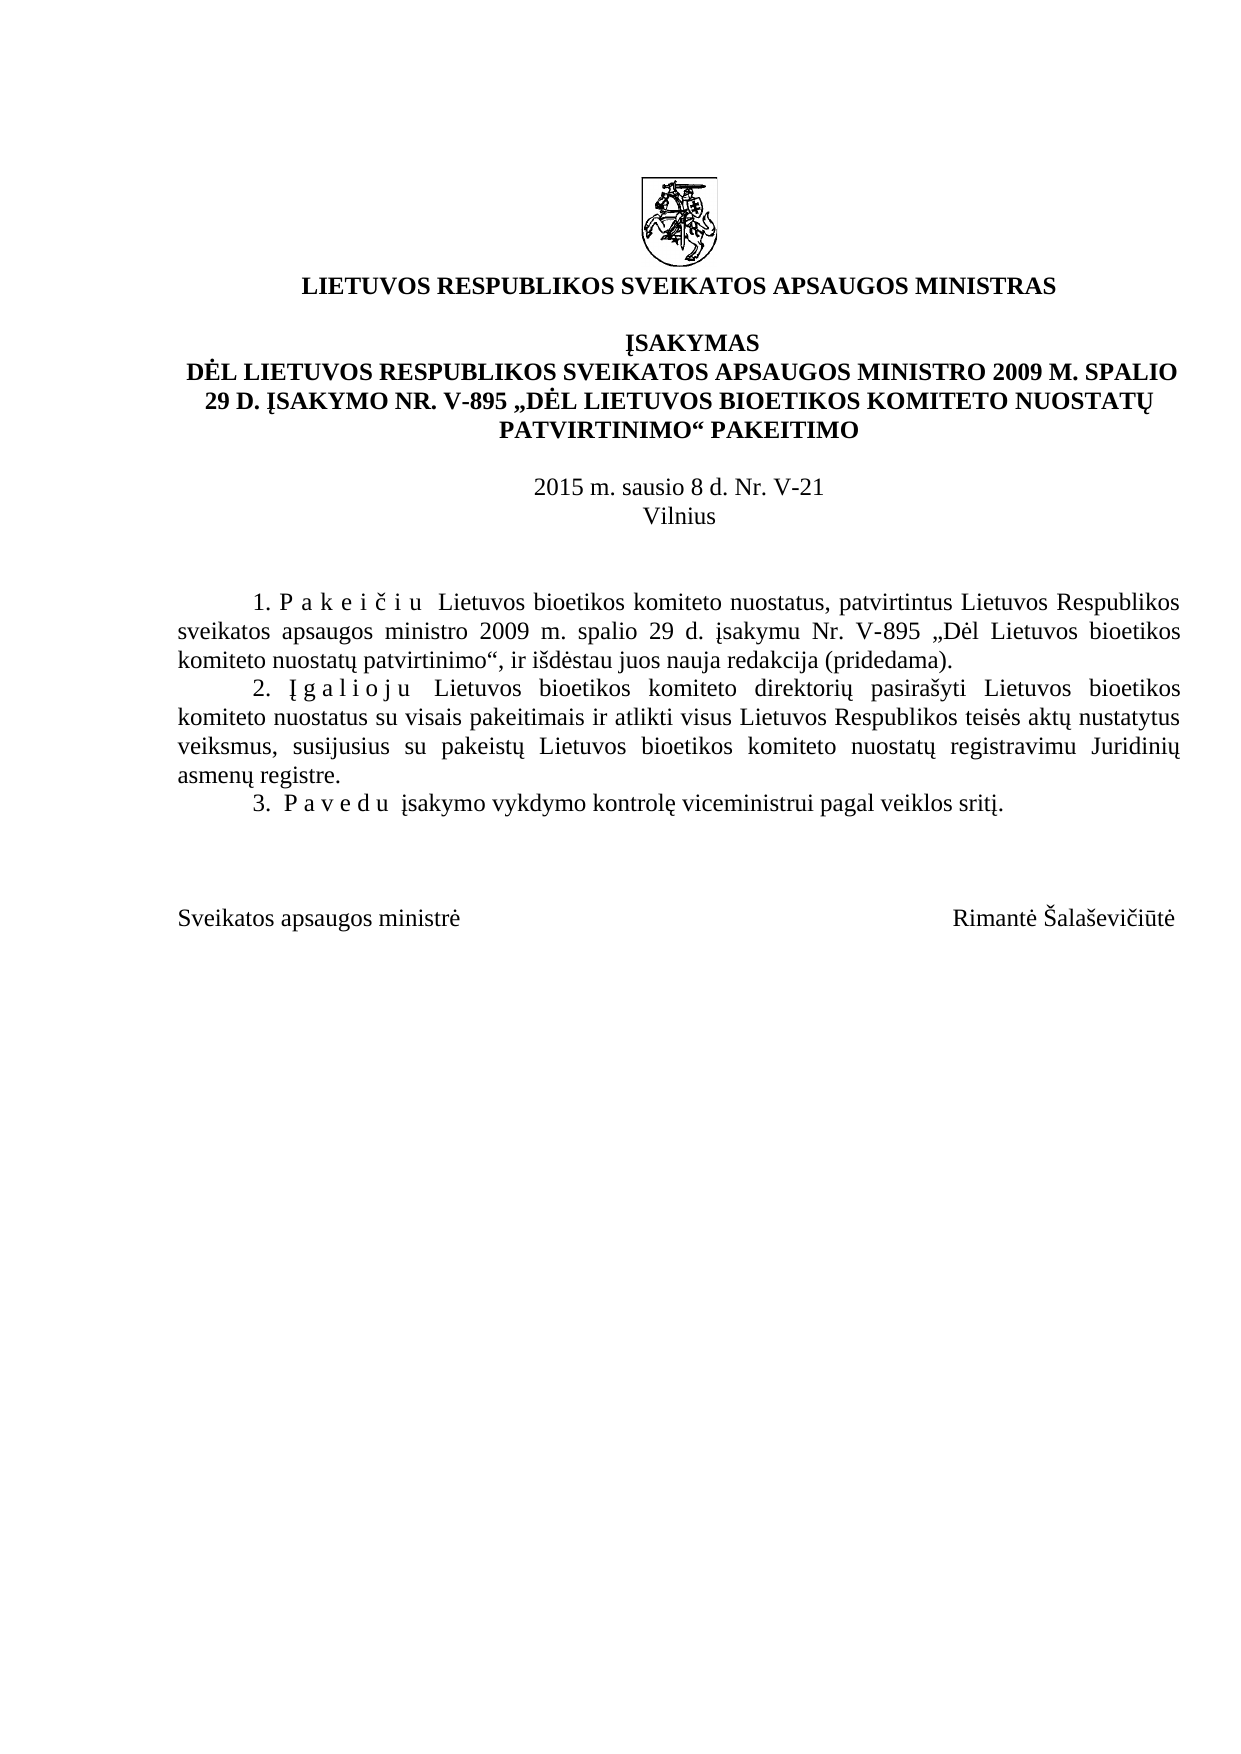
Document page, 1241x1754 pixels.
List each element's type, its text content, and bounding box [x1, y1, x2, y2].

text LIETUVOS RESPUBLIKOS SVEIKATOS APSAUGOS MINISTRAS [177, 271, 1181, 300]
text 2015 m. sausio 8 d. Nr. V-21 [177, 472, 1181, 501]
text Dėl Lietuvos RESPUBLIKOS SVEIKATOS APSAUGOS MINISTRO 2009 M. SPALIO 29 D. ĮSAKYMO NR. v-895 „DĖL LIETUVOS bioetikos komiteto NUOSTATŲ patvirtinimo“ PAKEITIMO [177, 357, 1181, 443]
text 3. P a v e d u įsakymo vykdymo kontrolę viceministrui pagal veiklos sritį. [177, 788, 1181, 817]
text Sveikatos apsaugos ministrė Rimantė Šalaševičiūtė [177, 903, 1181, 932]
text Vilnius [177, 501, 1181, 530]
text 1. P a k e i č i u Lietuvos bioetikos komiteto nuostatus, patvirtintus Lietuvos Respublikos sveikatos apsaugos ministro 2009 m. spalio 29 d. įsakymu Nr. V-895 „Dėl Lietuvos bioetikos komiteto nuostatų patvirtinimo“, ir išdėstau juos nauja redakcija (pridedama). [177, 587, 1181, 673]
text ĮSAKYMAS [177, 328, 1181, 357]
text 2. Įgalioju Lietuvos bioetikos komiteto direktorių pasirašyti Lietuvos bioetikos komiteto nuostatus su visais pakeitimais ir atlikti visus Lietuvos Respublikos teisės aktų nustatytus veiksmus, susijusius su pakeistų Lietuvos bioetikos komiteto nuostatų registravimu Juridinių asmenų registre. [177, 673, 1181, 788]
